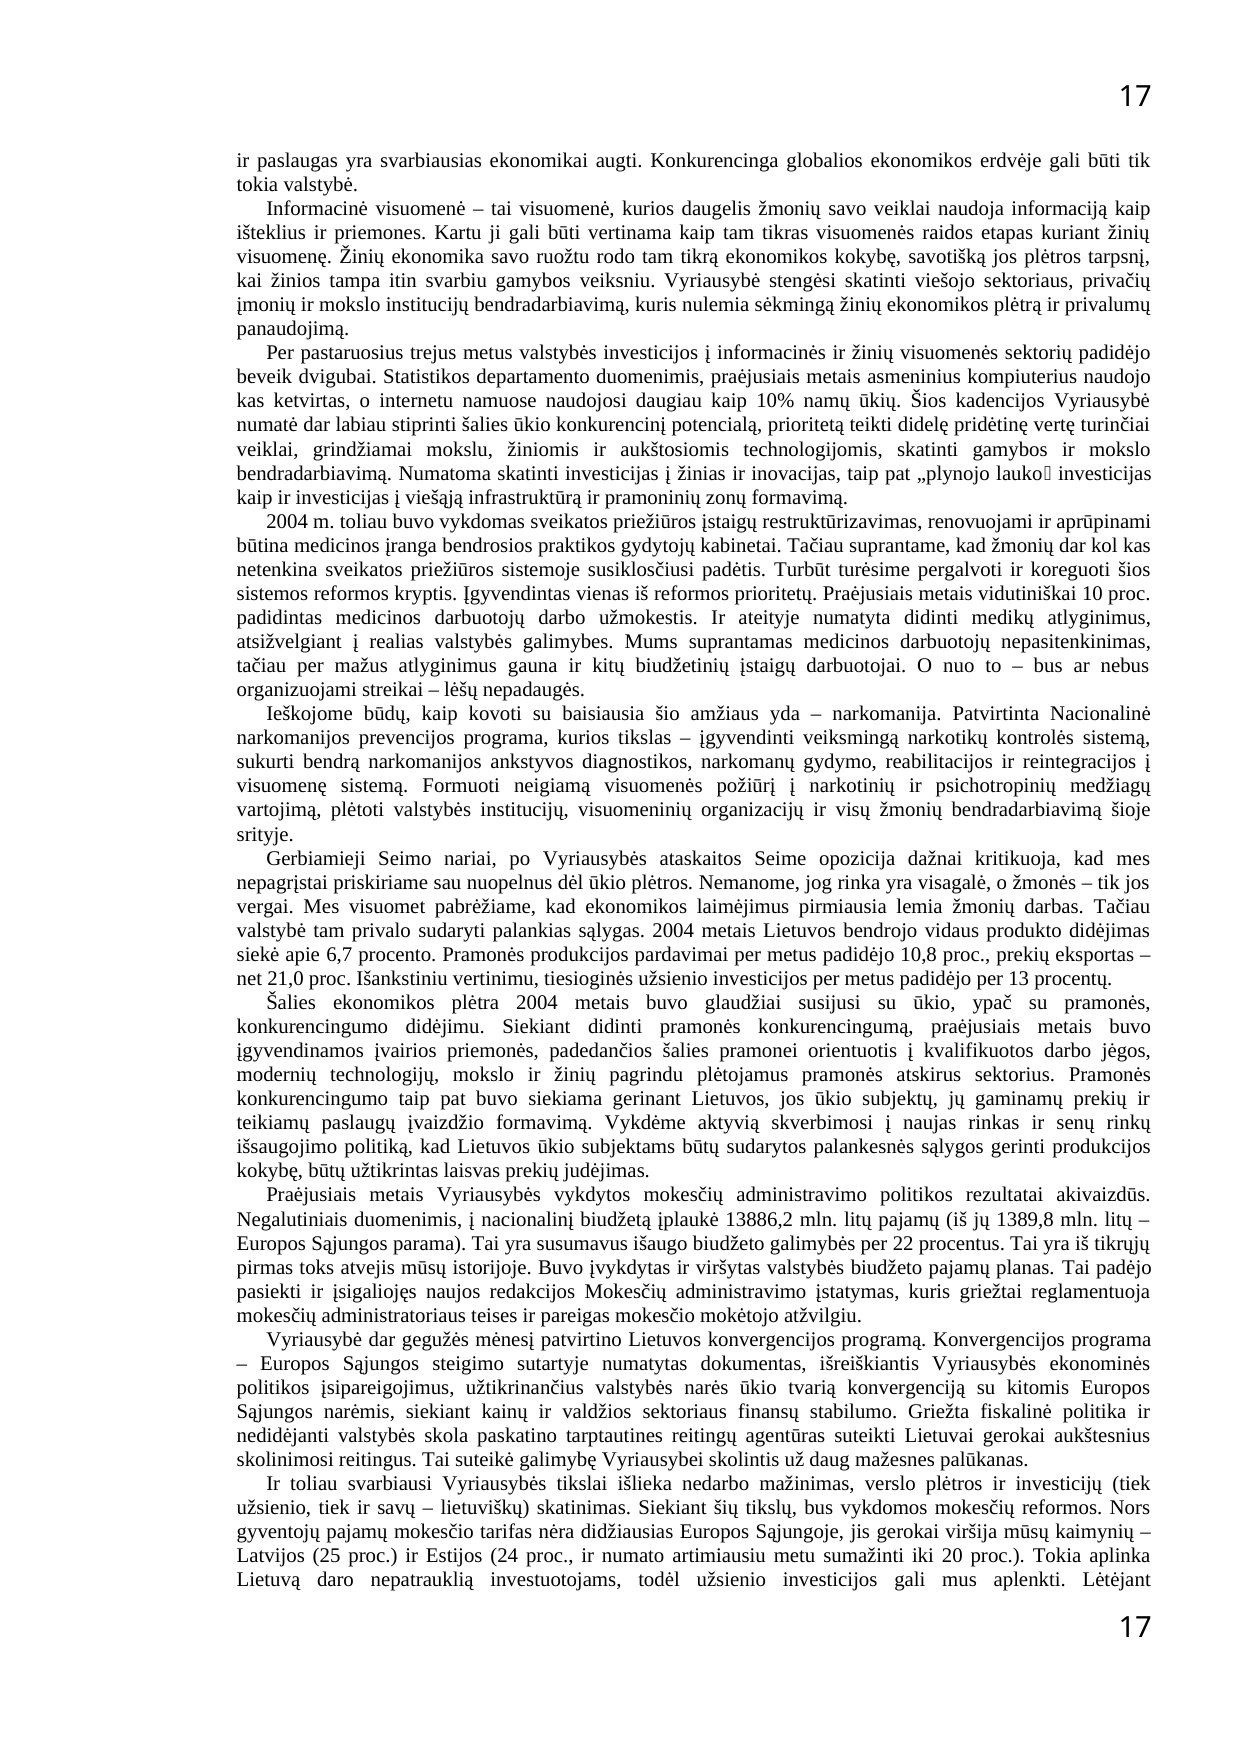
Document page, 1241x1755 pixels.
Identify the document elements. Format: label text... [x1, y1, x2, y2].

text Praėjusiais metais Vyriausybės vykdytos mokesčių administravimo politikos rezultatai akivaizdūs. Negalutiniais duomenimis, į nacionalinį biudžetą įplaukė 13886,2 mln. litų pajamų (iš jų 1389,8 mln. litų – Europos Sąjungos parama). Tai yra susumavus išaugo biudžeto galimybės per 22 procentus. Tai yra iš tikrųjų pirmas toks atvejis mūsų istorijoje. Buvo įvykdytas ir viršytas valstybės biudžeto pajamų planas. Tai padėjo pasiekti ir įsigaliojęs naujos redakcijos Mokesčių administravimo įstatymas, kuris griežtai reglamentuoja mokesčių administratoriaus teises ir pareigas mokesčio mokėtojo atžvilgiu. [236, 1182, 1152, 1327]
text 2004 m. toliau buvo vykdomas sveikatos priežiūros įstaigų restruktūrizavimas, renovuojami ir aprūpinami būtina medicinos įranga bendrosios praktikos gydytojų kabinetai. Tačiau suprantame, kad žmonių dar kol kas netenkina sveikatos priežiūros sistemoje susiklosčiusi padėtis. Turbūt turėsime pergalvoti ir koreguoti šios sistemos reformos kryptis. Įgyvendintas vienas iš reformos prioritetų. Praėjusiais metais vidutiniškai 10 proc. padidintas medicinos darbuotojų darbo užmokestis. Ir ateityje numatyta didinti medikų atlyginimus, atsižvelgiant į realias valstybės galimybes. Mums suprantamas medicinos darbuotojų nepasitenkinimas, tačiau per mažus atlyginimus gauna ir kitų biudžetinių įstaigų darbuotojai. O nuo to – bus ar nebus organizuojami streikai – lėšų nepadaugės. [236, 509, 1152, 701]
text Informacinė visuomenė – tai visuomenė, kurios daugelis žmonių savo veiklai naudoja informaciją kaip išteklius ir priemones. Kartu ji gali būti vertinama kaip tam tikras visuomenės raidos etapas kuriant žinių visuomenę. Žinių ekonomika savo ruožtu rodo tam tikrą ekonomikos kokybę, savotišką jos plėtros tarpsnį, kai žinios tampa itin svarbiu gamybos veiksniu. Vyriausybė stengėsi skatinti viešojo sektoriaus, privačių įmonių ir mokslo institucijų bendradarbiavimą, kuris nulemia sėkmingą žinių ekonomikos plėtrą ir privalumų panaudojimą. [236, 196, 1152, 340]
text Vyriausybė dar gegužės mėnesį patvirtino Lietuvos konvergencijos programą. Konvergencijos programa – Europos Sąjungos steigimo sutartyje numatytas dokumentas, išreiškiantis Vyriausybės ekonominės politikos įsipareigojimus, užtikrinančius valstybės narės ūkio tvarią konvergenciją su kitomis Europos Sąjungos narėmis, siekiant kainų ir valdžios sektoriaus finansų stabilumo. Griežta fiskalinė politika ir nedidėjanti valstybės skola paskatino tarptautines reitingų agentūras suteikti Lietuvai gerokai aukštesnius skolinimosi reitingus. Tai suteikė galimybę Vyriausybei skolintis už daug mažesnes palūkanas. [236, 1327, 1152, 1471]
text Šalies ekonomikos plėtra 2004 metais buvo glaudžiai susijusi su ūkio, ypač su pramonės, konkurencingumo didėjimu. Siekiant didinti pramonės konkurencingumą, praėjusiais metais buvo įgyvendinamos įvairios priemonės, padedančios šalies pramonei orientuotis į kvalifikuotos darbo jėgos, modernių technologijų, mokslo ir žinių pagrindu plėtojamus pramonės atskirus sektorius. Pramonės konkurencingumo taip pat buvo siekiama gerinant Lietuvos, jos ūkio subjektų, jų gaminamų prekių ir teikiamų paslaugų įvaizdžio formavimą. Vykdėme aktyvią skverbimosi į naujas rinkas ir senų rinkų išsaugojimo politiką, kad Lietuvos ūkio subjektams būtų sudarytos palankesnės sąlygos gerinti produkcijos kokybę, būtų užtikrintas laisvas prekių judėjimas. [236, 990, 1152, 1182]
text Gerbiamieji Seimo nariai, po Vyriausybės ataskaitos Seime opozicija dažnai kritikuoja, kad mes nepagrįstai priskiriame sau nuopelnus dėl ūkio plėtros. Nemanome, jog rinka yra visagalė, o žmonės – tik jos vergai. Mes visuomet pabrėžiame, kad ekonomikos laimėjimus pirmiausia lemia žmonių darbas. Tačiau valstybė tam privalo sudaryti palankias sąlygas. 2004 metais Lietuvos bendrojo vidaus produkto didėjimas siekė apie 6,7 procento. Pramonės produkcijos pardavimai per metus padidėjo 10,8 proc., prekių eksportas – net 21,0 proc. Išankstiniu vertinimu, tiesioginės užsienio investicijos per metus padidėjo per 13 procentų. [236, 846, 1152, 990]
text ir paslaugas yra svarbiausias ekonomikai augti. Konkurencinga globalios ekonomikos erdvėje gali būti tik tokia valstybė. [236, 148, 1152, 196]
text Ir toliau svarbiausi Vyriausybės tikslai išlieka nedarbo mažinimas, verslo plėtros ir investicijų (tiek užsienio, tiek ir savų – lietuviškų) skatinimas. Siekiant šių tikslų, bus vykdomos mokesčių reformos. Nors gyventojų pajamų mokesčio tarifas nėra didžiausias Europos Sąjungoje, jis gerokai viršija mūsų kaimynių – Latvijos (25 proc.) ir Estijos (24 proc., ir numato artimiausiu metu sumažinti iki 20 proc.). Tokia aplinka Lietuvą daro nepatrauklią investuotojams, todėl užsienio investicijos gali mus aplenkti. Lėtėjant [236, 1471, 1152, 1591]
text Per pastaruosius trejus metus valstybės investicijos į informacinės ir žinių visuomenės sektorių padidėjo beveik dvigubai. Statistikos departamento duomenimis, praėjusiais metais asmeninius kompiuterius naudojo kas ketvirtas, o internetu namuose naudojosi daugiau kaip 10% namų ūkių. Šios kadencijos Vyriausybė numatė dar labiau stiprinti šalies ūkio konkurencinį potencialą, prioritetą teikti didelę pridėtinę vertę turinčiai veiklai, grindžiamai mokslu, žiniomis ir aukštosiomis technologijomis, skatinti gamybos ir mokslo bendradarbiavimą. Numatoma skatinti investicijas į žinias ir inovacijas, taip pat „plynojo lauko investicijas kaip ir investicijas į viešąją infrastruktūrą ir pramoninių zonų formavimą. [236, 340, 1152, 509]
text Ieškojome būdų, kaip kovoti su baisiausia šio amžiaus yda – narkomanija. Patvirtinta Nacionalinė narkomanijos prevencijos programa, kurios tikslas – įgyvendinti veiksmingą narkotikų kontrolės sistemą, sukurti bendrą narkomanijos ankstyvos diagnostikos, narkomanų gydymo, reabilitacijos ir reintegracijos į visuomenę sistemą. Formuoti neigiamą visuomenės požiūrį į narkotinių ir psichotropinių medžiagų vartojimą, plėtoti valstybės institucijų, visuomeninių organizacijų ir visų žmonių bendradarbiavimą šioje srityje. [236, 701, 1152, 846]
